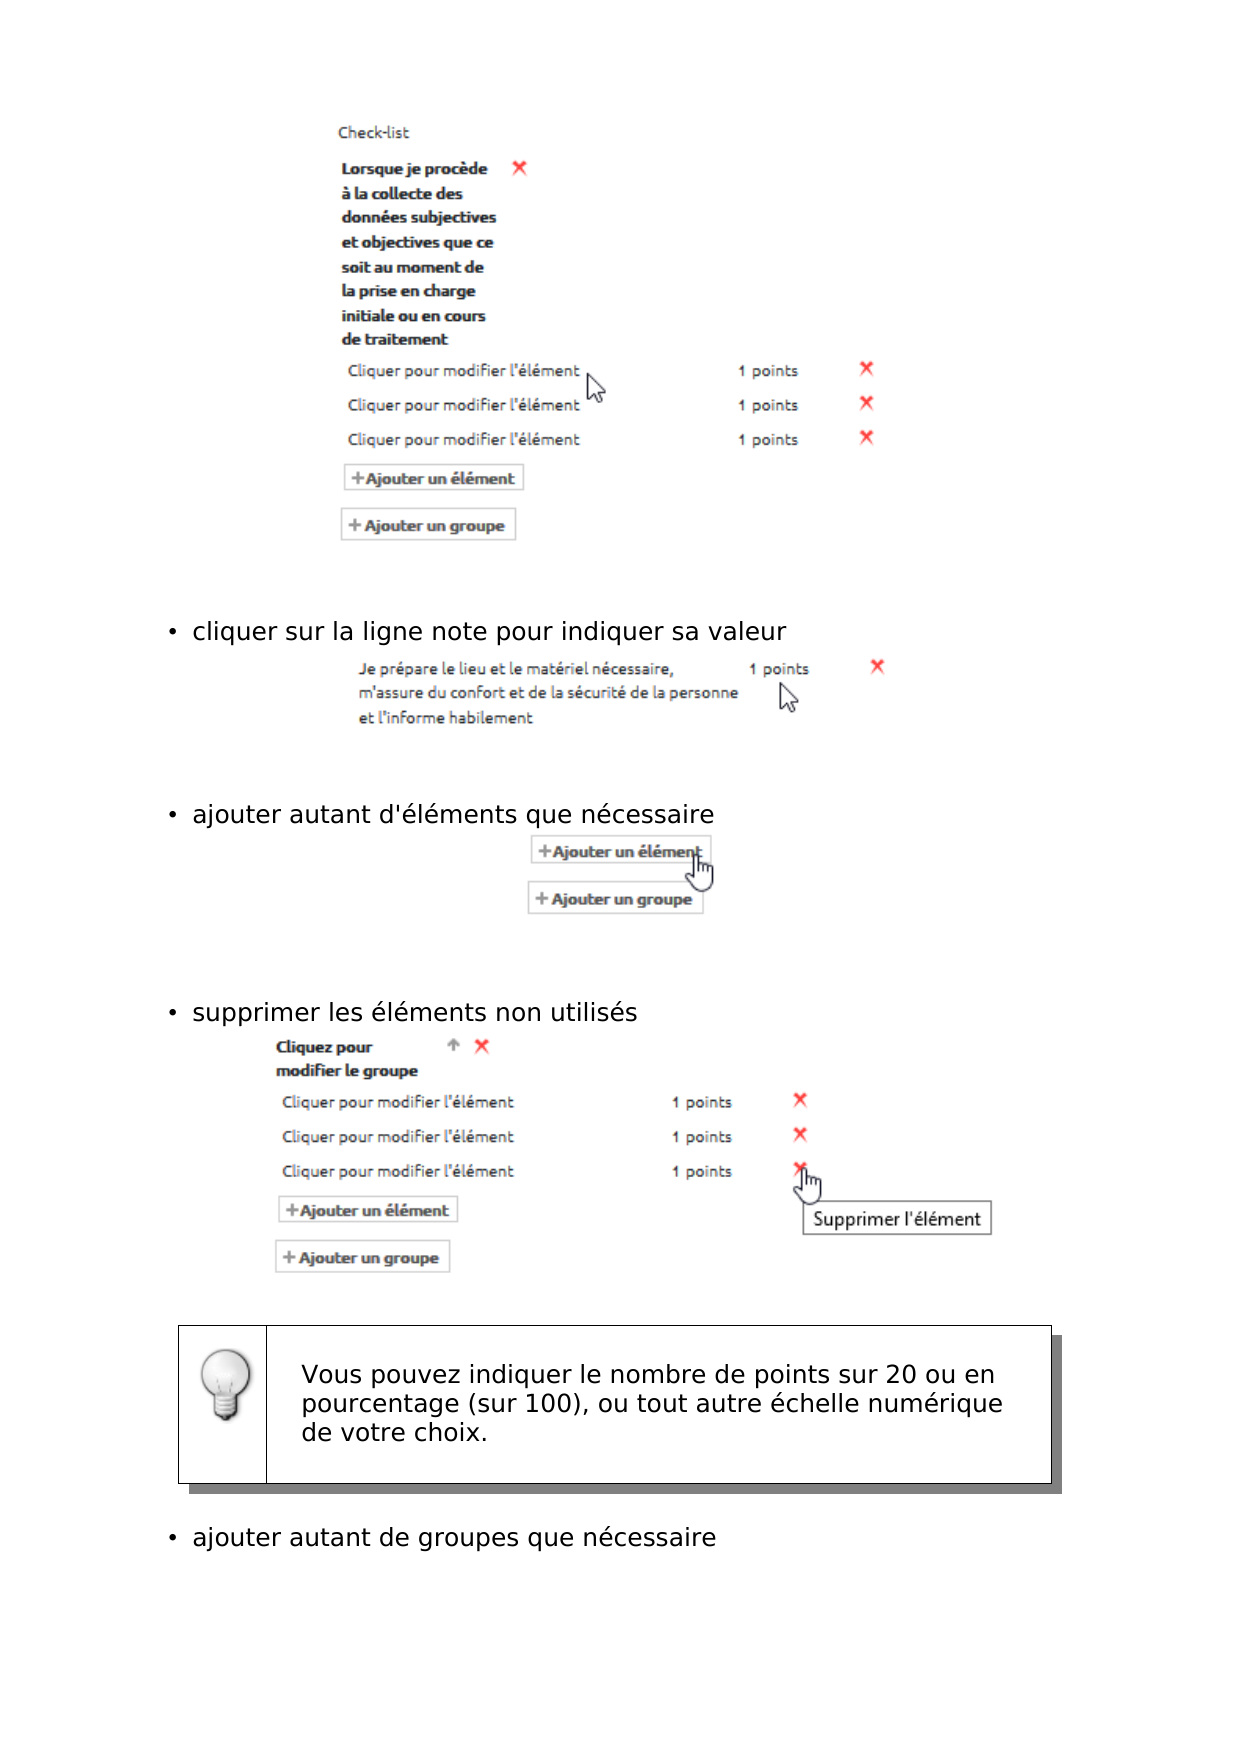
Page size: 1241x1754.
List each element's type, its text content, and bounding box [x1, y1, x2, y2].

picture [190, 1348, 266, 1424]
list supprimer les éléments non utilisés [177, 998, 1122, 1027]
list ajouter autant d'éléments que nécessaire [177, 801, 1122, 830]
picture [241, 1026, 999, 1284]
table_header Vous pouvez indiquer le nombre de points sur 20 ou en pourcentage (sur 100), ou tout autre échelle numérique de votre choix. [267, 1326, 1051, 1483]
table_header [179, 1326, 266, 1483]
list ajouter autant de groupes que nécessaire [177, 1523, 1122, 1553]
picture [317, 118, 924, 547]
picture [506, 829, 734, 927]
list cliquer sur la ligne note pour indiquer sa valeur [177, 617, 1122, 647]
picture [338, 646, 902, 730]
